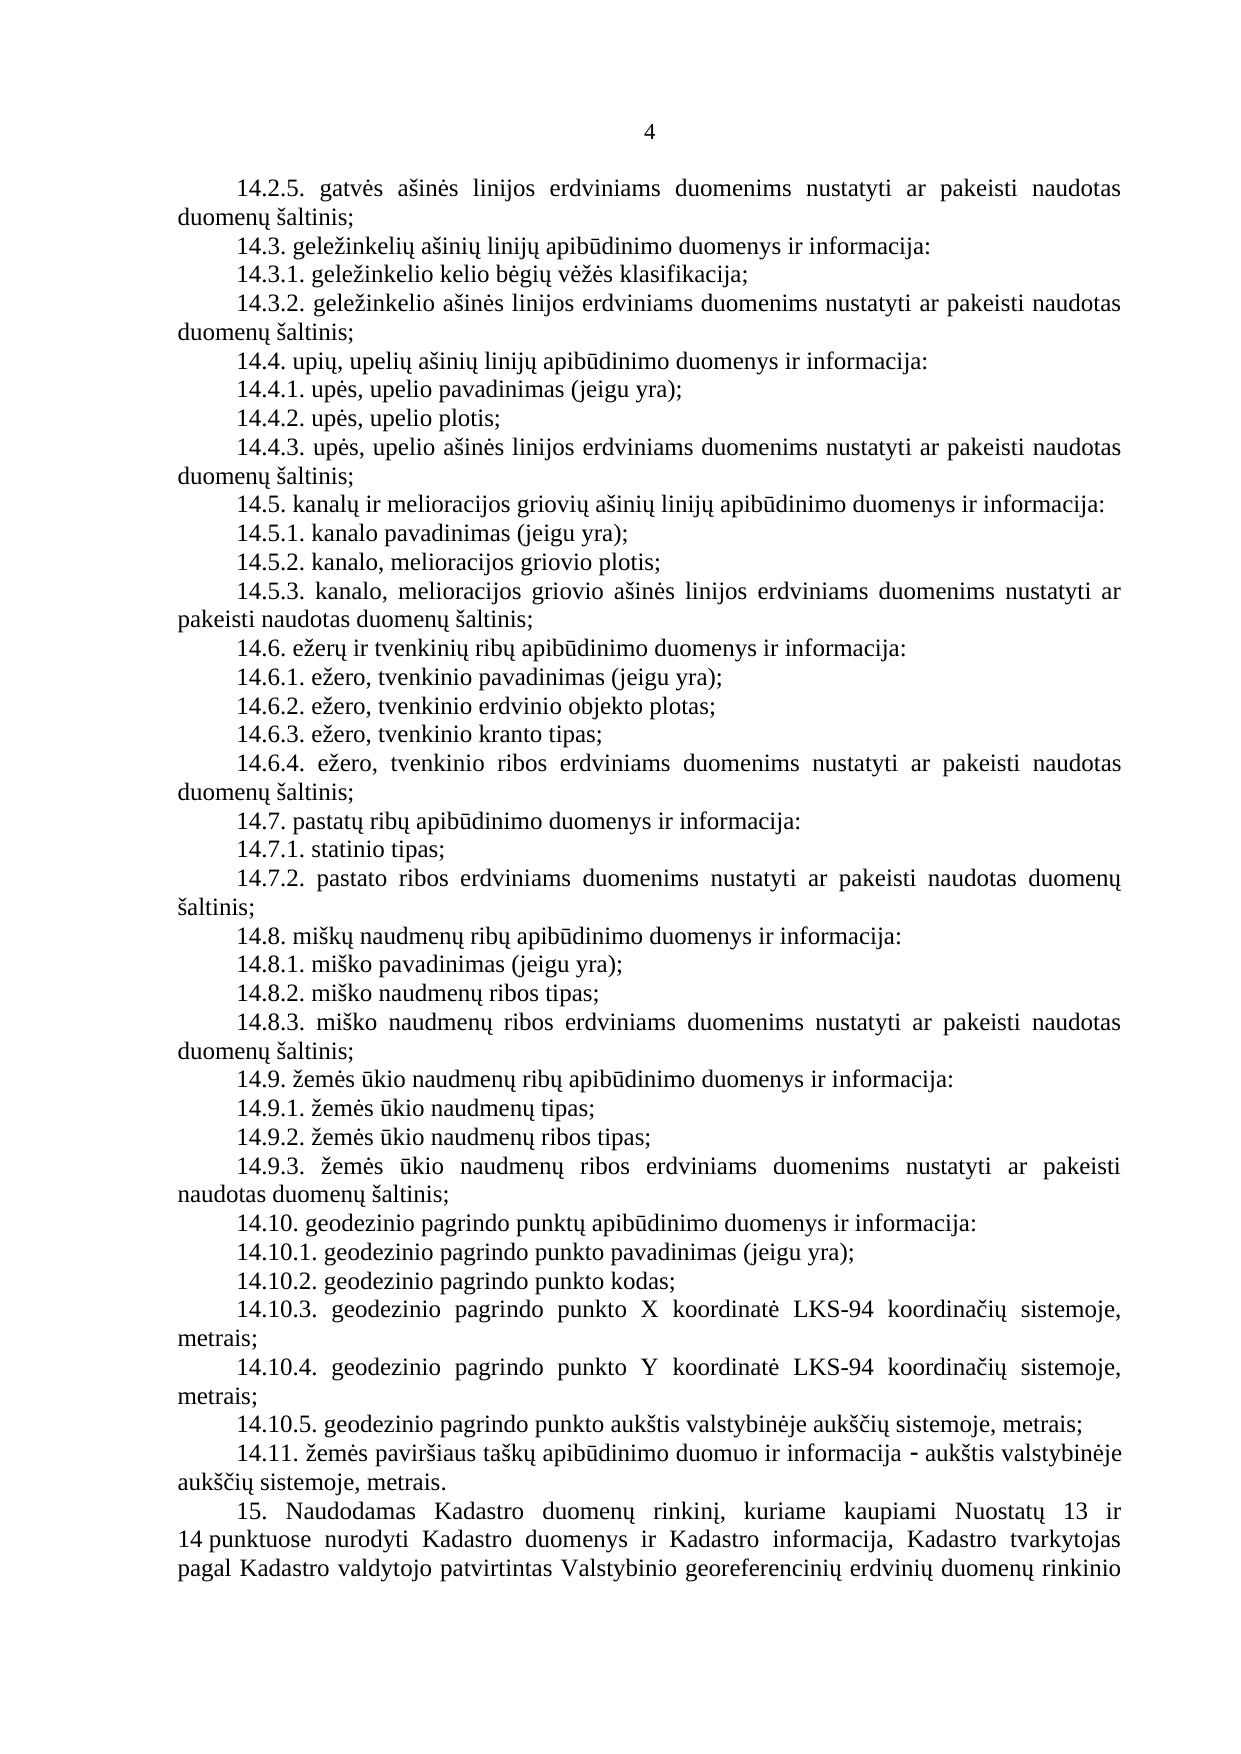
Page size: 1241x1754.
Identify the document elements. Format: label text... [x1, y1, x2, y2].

text 14.10.3. geodezinio pagrindo punkto X koordinatė LKS-94 koordinačių sistemoje, metrais; [177, 1294, 1122, 1352]
text 14.10.1. geodezinio pagrindo punkto pavadinimas (jeigu yra); [177, 1237, 1122, 1266]
text 14.6. ežerų ir tvenkinių ribų apibūdinimo duomenys ir informacija: [177, 633, 1122, 662]
text 15. Naudodamas Kadastro duomenų rinkinį, kuriame kaupiami Nuostatų 13 ir 14 punktuose nurodyti Kadastro duomenys ir Kadastro informacija, Kadastro tvarkytojas pagal Kadastro valdytojo patvirtintas Valstybinio georeferencinių erdvinių duomenų rinkinio [177, 1496, 1122, 1582]
text 14.4.3. upės, upelio ašinės linijos erdviniams duomenims nustatyti ar pakeisti naudotas duomenų šaltinis; [177, 432, 1122, 489]
text 14.5.3. kanalo, melioracijos griovio ašinės linijos erdviniams duomenims nustatyti ar pakeisti naudotas duomenų šaltinis; [177, 576, 1122, 633]
text 14.9.2. žemės ūkio naudmenų ribos tipas; [177, 1122, 1122, 1151]
text 14.10.4. geodezinio pagrindo punkto Y koordinatė LKS-94 koordinačių sistemoje, metrais; [177, 1352, 1122, 1409]
text 14.8.1. miško pavadinimas (jeigu yra); [177, 949, 1122, 978]
text 14.7. pastatų ribų apibūdinimo duomenys ir informacija: [177, 806, 1122, 834]
text 14.10.2. geodezinio pagrindo punkto kodas; [177, 1266, 1122, 1294]
text 14.6.4. ežero, tvenkinio ribos erdviniams duomenims nustatyti ar pakeisti naudotas duomenų šaltinis; [177, 748, 1122, 806]
text 14.7.2. pastato ribos erdviniams duomenims nustatyti ar pakeisti naudotas duomenų šaltinis; [177, 863, 1122, 921]
text 14.6.1. ežero, tvenkinio pavadinimas (jeigu yra); [177, 662, 1122, 691]
text 14.4.2. upės, upelio plotis; [177, 403, 1122, 432]
text 14.10. geodezinio pagrindo punktų apibūdinimo duomenys ir informacija: [177, 1208, 1122, 1237]
text 14.6.2. ežero, tvenkinio erdvinio objekto plotas; [177, 691, 1122, 719]
text 14.10.5. geodezinio pagrindo punkto aukštis valstybinėje aukščių sistemoje, metrais; [177, 1409, 1122, 1438]
text 14.9. žemės ūkio naudmenų ribų apibūdinimo duomenys ir informacija: [177, 1064, 1122, 1093]
text 14.5.1. kanalo pavadinimas (jeigu yra); [177, 518, 1122, 547]
text 14.9.3. žemės ūkio naudmenų ribos erdviniams duomenims nustatyti ar pakeisti naudotas duomenų šaltinis; [177, 1151, 1122, 1208]
text 14.3.1. geležinkelio kelio bėgių vėžės klasifikacija; [177, 259, 1122, 288]
text 14.6.3. ežero, tvenkinio kranto tipas; [177, 719, 1122, 748]
text 14.9.1. žemės ūkio naudmenų tipas; [177, 1093, 1122, 1122]
text 14.11. žemės paviršiaus taškų apibūdinimo duomuo ir informacija  aukštis valstybinėje aukščių sistemoje, metrais. [177, 1438, 1122, 1496]
text 14.2.5. gatvės ašinės linijos erdviniams duomenims nustatyti ar pakeisti naudotas duomenų šaltinis; [177, 173, 1122, 231]
text 14.8.3. miško naudmenų ribos erdviniams duomenims nustatyti ar pakeisti naudotas duomenų šaltinis; [177, 1007, 1122, 1064]
text 14.8. miškų naudmenų ribų apibūdinimo duomenys ir informacija: [177, 921, 1122, 949]
text 14.4. upių, upelių ašinių linijų apibūdinimo duomenys ir informacija: [177, 346, 1122, 374]
text 14.3.2. geležinkelio ašinės linijos erdviniams duomenims nustatyti ar pakeisti naudotas duomenų šaltinis; [177, 288, 1122, 346]
text 14.5. kanalų ir melioracijos griovių ašinių linijų apibūdinimo duomenys ir informacija: [177, 489, 1122, 518]
text 14.8.2. miško naudmenų ribos tipas; [177, 978, 1122, 1007]
text 14.7.1. statinio tipas; [177, 834, 1122, 863]
text 14.3. geležinkelių ašinių linijų apibūdinimo duomenys ir informacija: [177, 231, 1122, 259]
text 14.4.1. upės, upelio pavadinimas (jeigu yra); [177, 374, 1122, 403]
text 14.5.2. kanalo, melioracijos griovio plotis; [177, 547, 1122, 576]
